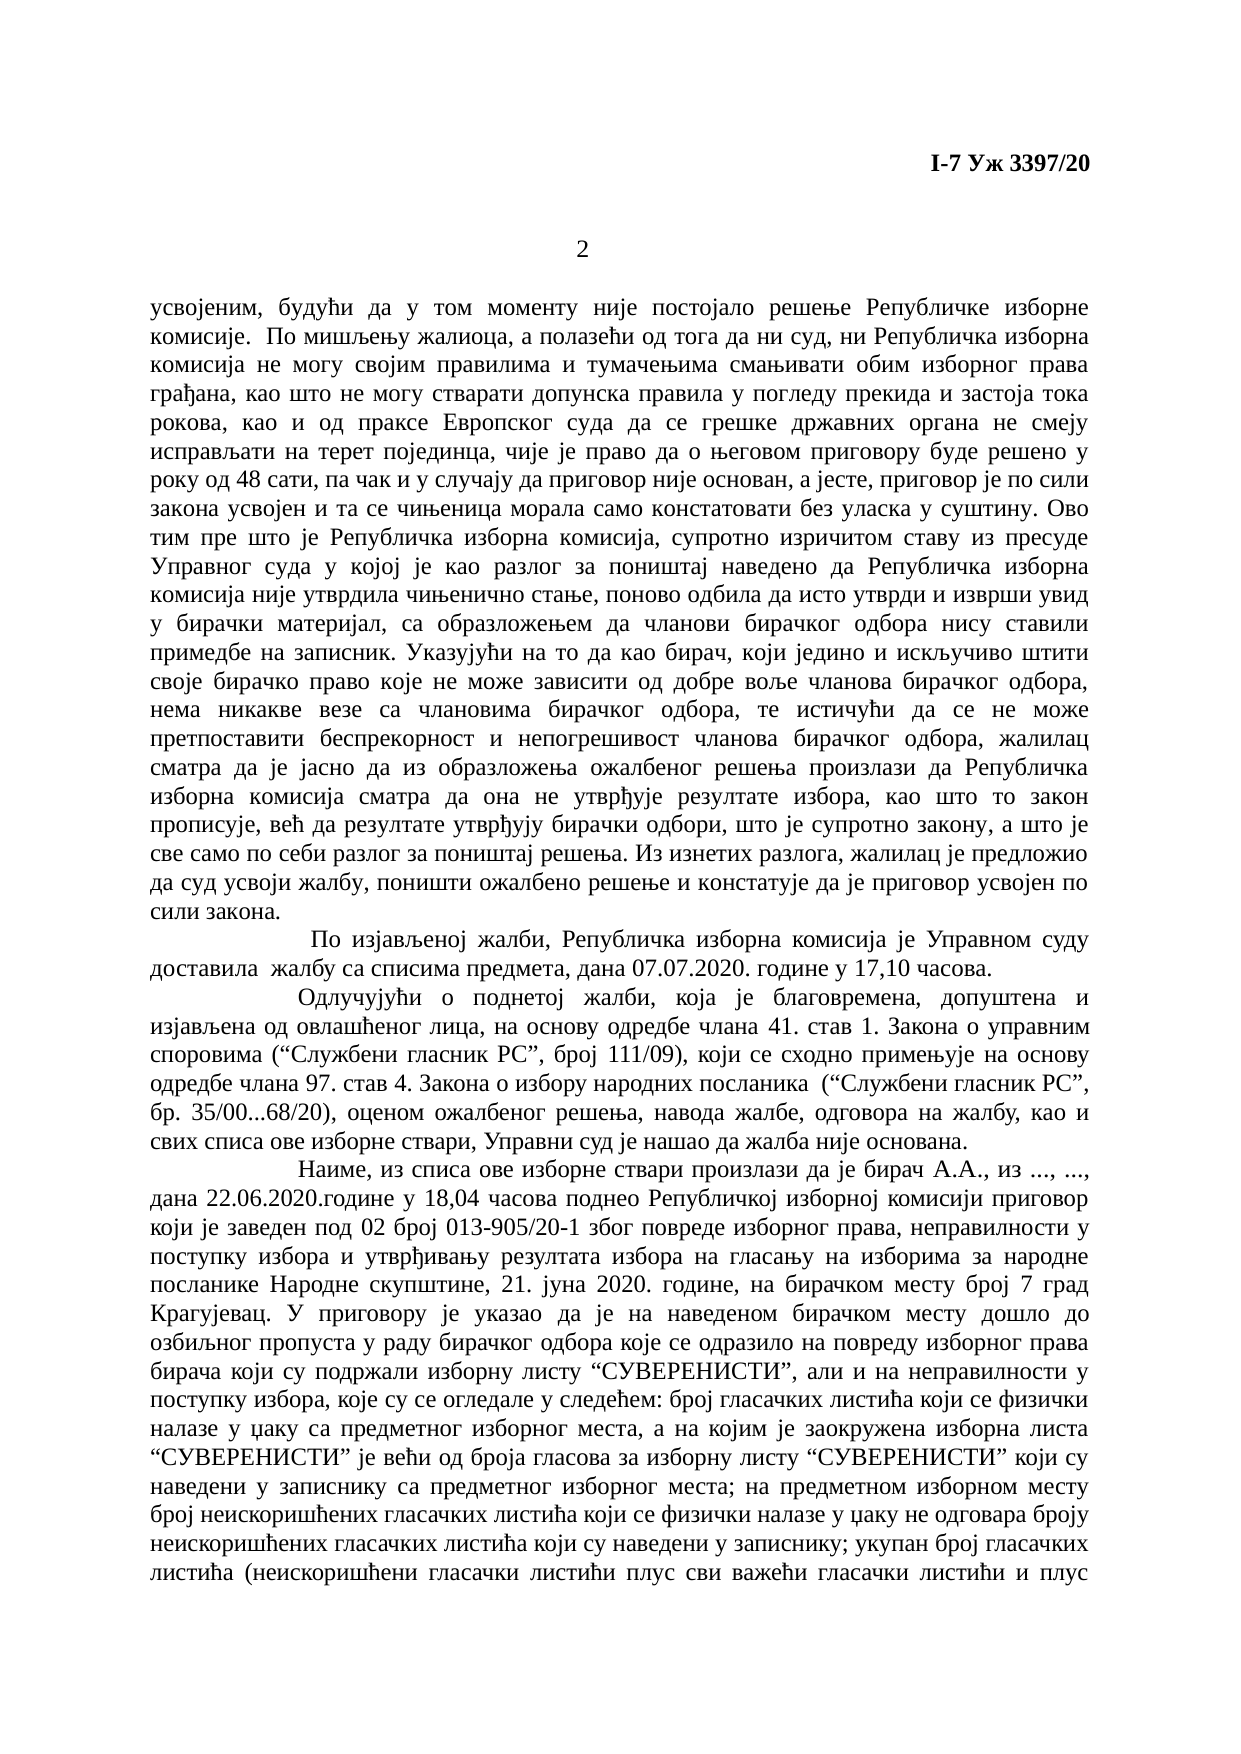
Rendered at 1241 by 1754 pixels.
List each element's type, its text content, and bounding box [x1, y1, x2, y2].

text усвојеним, будући да у том моменту није постојало решење Републичке изборне комисије. По мишљењу жалиоца, а полазећи од тога да ни суд, ни Републичка изборна комисија не могу својим правилима и тумачењима смањивати обим изборног права грађана, као што не могу стварати допунска правила у погледу прекида и застоја тока рокова, као и од праксе Европског суда да се грешке државних органа не смеју исправљати на терет појединца, чије је право да о његовом приговору буде решено у року од 48 сати, па чак и у случају да приговор није основан, а јесте, приговор је по сили закона усвојен и та се чињеница морала само констатовати без уласка у суштину. Ово тим пре што је Републичка изборна комисија, супротно изричитом ставу из пресуде Управног суда у којој је као разлог за поништај наведено да Републичка изборна комисија није утврдила чињенично стање, поново одбила да исто утврди и изврши увид у бирачки материјал, са образложењем да чланови бирачког одбора нису ставили примедбе на записник. Указујући на то да као бирач, који једино и искључиво штити своје бирачко право које не може зависити од добре воље чланова бирачког одбора, нема никакве везе са члановима бирачког одбора, те истичући да се не може претпоставити беспрекорност и непогрешивост чланова бирачког одбора, жалилац сматра да је јасно да из образложења ожалбеног решења произлази да Републичка изборна комисија сматра да она не утврђује резултате избора, као што то закон прописује, већ да резултате утврђују бирачки одбори, што је супротно закону, а што је све само по себи разлог за поништај решења. Из изнетих разлога, жалилац је предложио да суд усвоји жалбу, поништи ожалбено решење и констатује да је приговор усвојен по сили закона. [150, 292, 1090, 924]
text По изјављеној жалби, Републичка изборна комисија је Управном суду доставила жалбу са списима предмета, дана 07.07.2020. године у 17,10 часова. [150, 924, 1090, 982]
text Наиме, из списа ове изборне ствари произлази да је бирач А.А., из ..., ..., дана 22.06.2020.године у 18,04 часова поднео Републичкој изборној комисији приговор који је заведен под 02 број 013-905/20-1 због повреде изборног права, неправилности у поступку избора и утврђивању резултата избора на гласању на изборима за народне посланике Народне скупштине, 21. јуна 2020. године, на бирачком месту број 7 град Крагујевац. У приговору је указао да је на наведеном бирачком месту дошло до озбиљног пропуста у раду бирачког одбора које се одразило на повреду изборног права бирача који су подржали изборну листу “СУВЕРЕНИСТИ”, али и на неправилности у поступку избора, које су се огледале у следећем: број гласачких листића који се физички налазе у џаку са предметног изборног места, а на којим је заокружена изборна листа “СУВЕРЕНИСТИ” је већи од броја гласова за изборну листу “СУВЕРЕНИСТИ” који су наведени у записнику са предметног изборног места; на предметном изборном месту број неискоришћених гласачких листића који се физички налазе у џаку не одговара броју неискоришћених гласачких листића који су наведени у записнику; укупан број гласачких листића (неискоришћени гласачки листићи плус сви важећи гласачки листићи и плус [150, 1154, 1090, 1586]
text Одлучујући о поднетој жалби, која је благовремена, допуштена и изјављена од овлашћеног лица, на основу одредбе члана 41. став 1. Закона о управним споровима (“Службени гласник РС”, број 111/09), који се сходно примењује на основу одредбе члана 97. став 4. Закона о избору народних посланика (“Службени гласник РС”, бр. 35/00...68/20), оценом ожалбеног решења, навода жалбе, одговора на жалбу, као и свих списа ове изборне ствари, Управни суд је нашао да жалба није основана. [150, 982, 1090, 1154]
